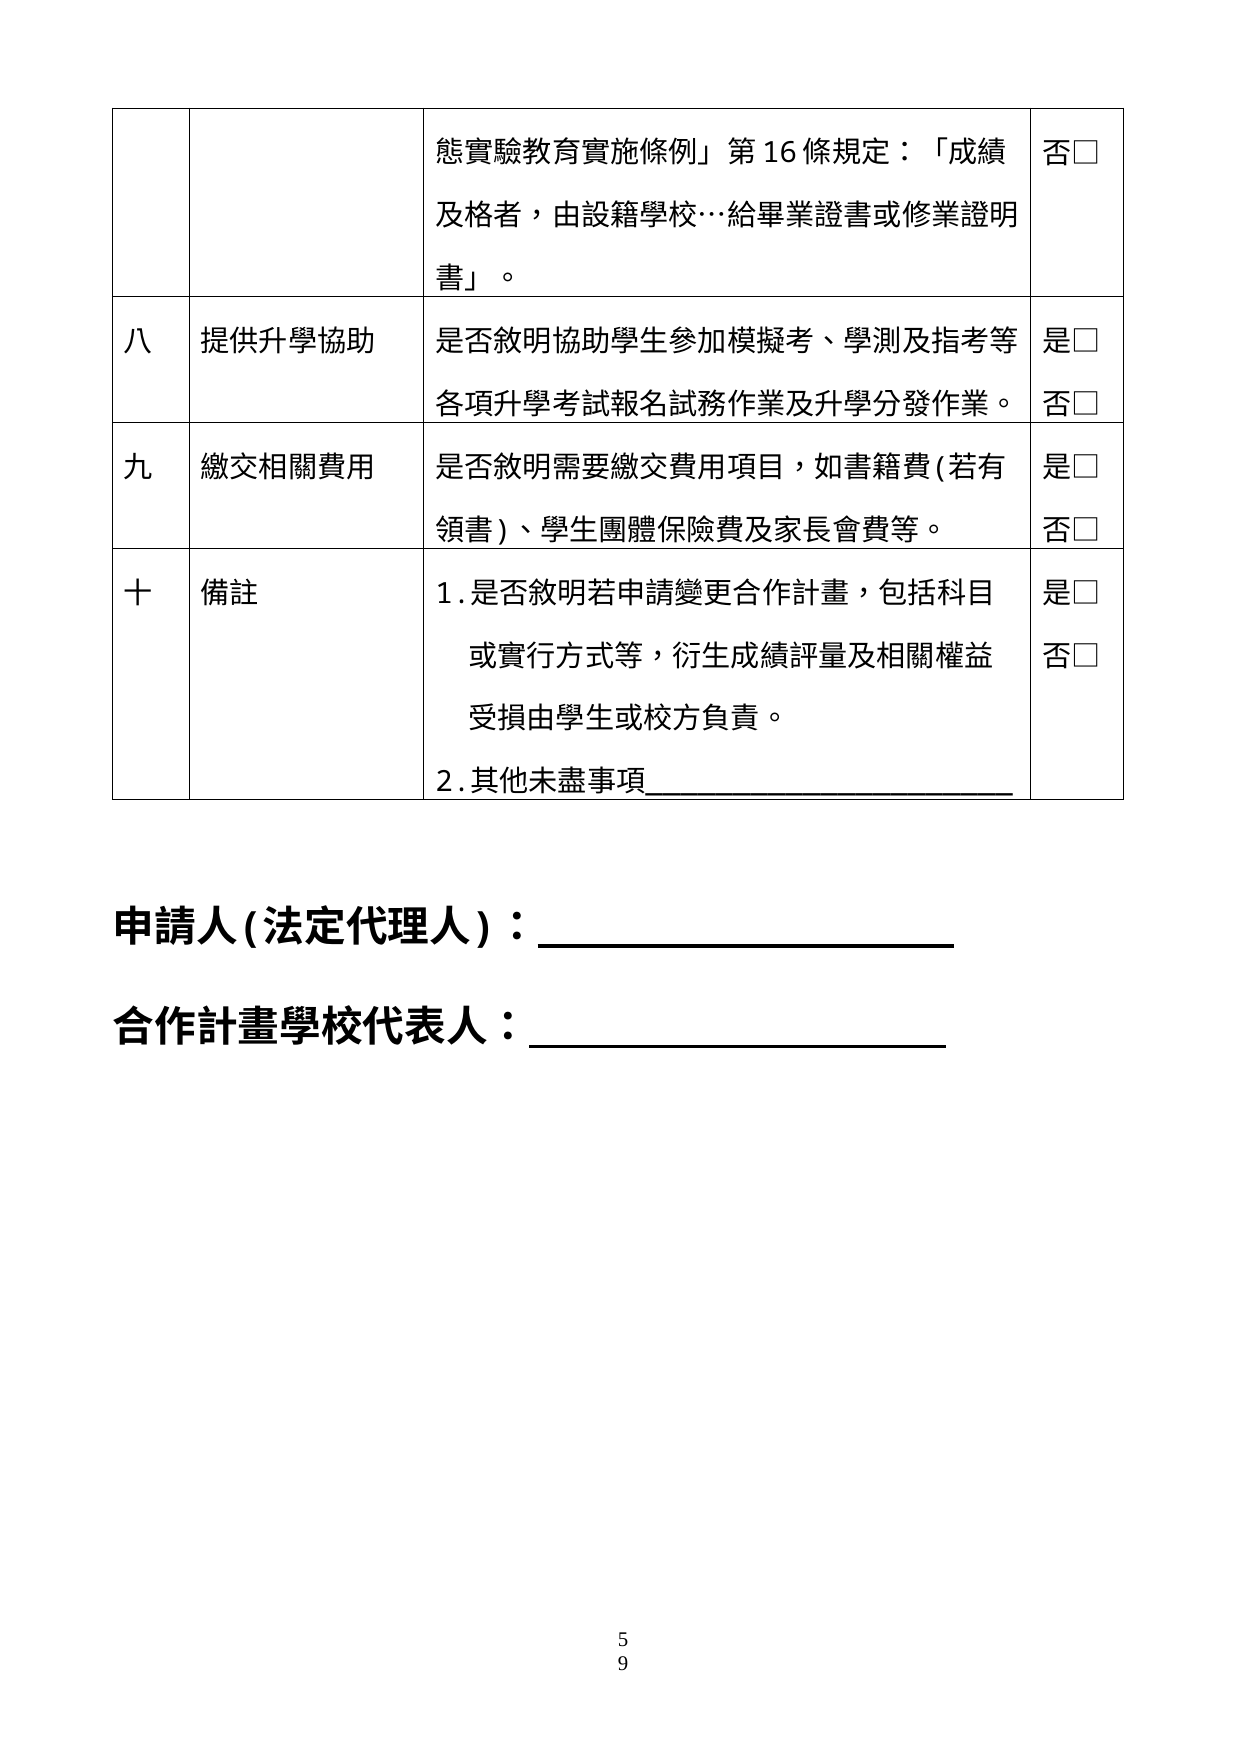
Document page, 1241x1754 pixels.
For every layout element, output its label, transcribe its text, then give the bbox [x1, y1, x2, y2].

table_cell 1.是否敘明若申請變更合作計畫，包括科目或實行方式等，衍生成績評量及相關權益受損由學生或校方負責。 2.其他未盡事項_____________________ [424, 549, 1030, 799]
table_cell 是□ 否□ [1031, 423, 1123, 548]
table_cell 是否敘明協助學生參加模擬考、學測及指考等各項升學考試報名試務作業及升學分發作業。 [424, 297, 1030, 422]
table_cell 繳交相關費用 [190, 423, 423, 548]
table_cell 九 [113, 423, 189, 548]
table_cell [113, 109, 189, 296]
table_cell 態實驗教育實施條例」第16條規定：「成績及格者，由設籍學校…給畢業證書或修業證明書」。 [424, 109, 1030, 296]
table_cell 十 [113, 549, 189, 799]
table_cell 是□ 否□ [1031, 297, 1123, 422]
text 合作計畫學校代表人： [112, 982, 1125, 1044]
table_cell 備註 [190, 549, 423, 799]
table_cell [190, 109, 423, 296]
table_cell 是□ 否□ [1031, 549, 1123, 799]
table_cell 八 [113, 297, 189, 422]
text 申請人(法定代理人)： [112, 882, 1125, 944]
table_cell 提供升學協助 [190, 297, 423, 422]
table_cell 否□ [1031, 109, 1123, 296]
table_cell 是否敘明需要繳交費用項目，如書籍費(若有領書)、學生團體保險費及家長會費等。 [424, 423, 1030, 548]
